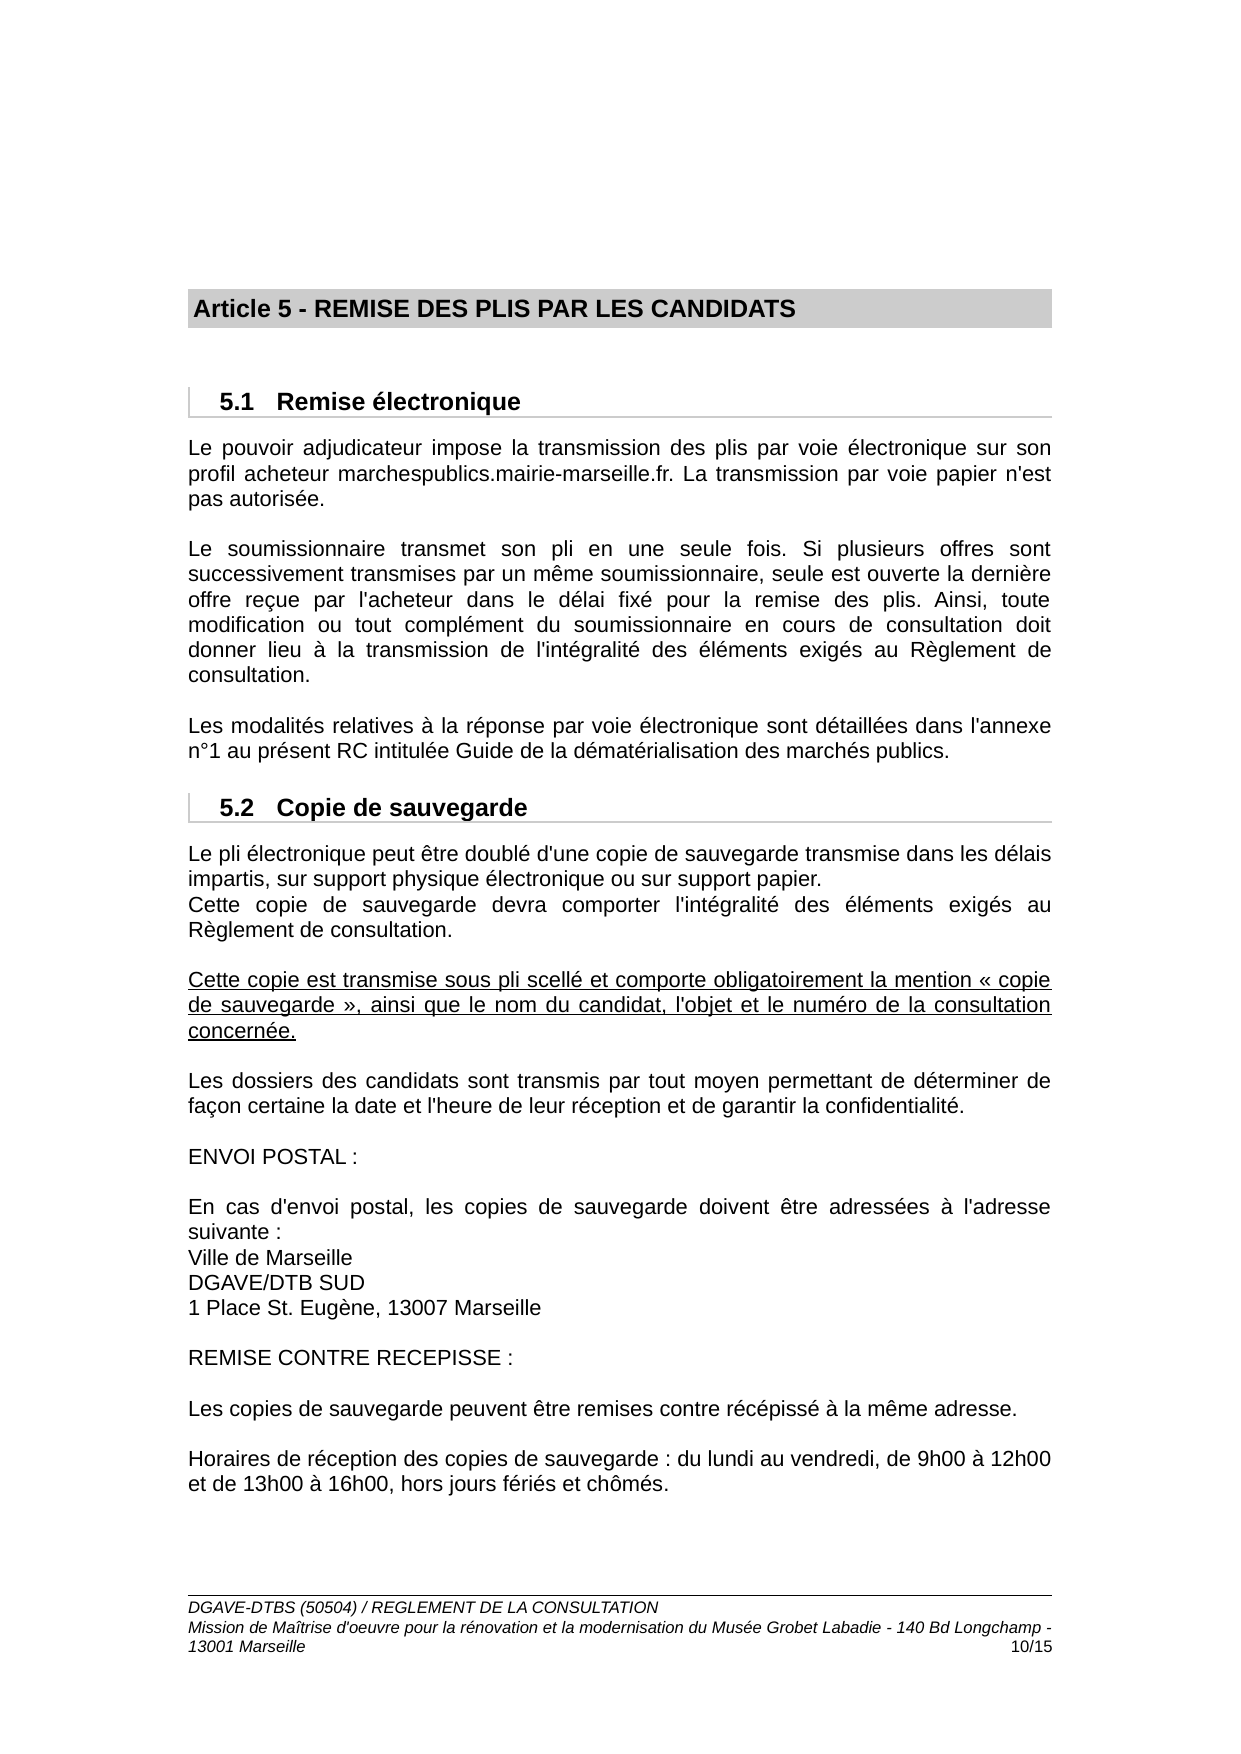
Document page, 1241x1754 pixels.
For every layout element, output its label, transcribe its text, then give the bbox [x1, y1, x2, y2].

text 1 Place St. Eugène, 13007 Marseille [188, 1295, 1052, 1320]
text de sauvegarde », ainsi que le nom du candidat, l'objet et le numéro de la consultation [188, 990, 1052, 1014]
text DGAVE/DTB SUD [188, 1269, 1052, 1295]
subtitle Remise électronique [190, 387, 1052, 416]
text En cas d'envoi postal, les copies de sauvegarde doivent être adressées à l'adresse suivante : [188, 1194, 1052, 1244]
text Les copies de sauvegarde peuvent être remises contre récépissé à la même adresse. [188, 1396, 1052, 1421]
subtitle Copie de sauvegarde [188, 792, 1052, 821]
text Le pouvoir adjudicateur impose la transmission des plis par voie électronique sur son profil acheteur marchespublics.mairie-marseille.fr. La transmission par voie papier n'est pas autorisée. [188, 435, 1052, 511]
subtitle REMISE DES PLIS PAR LES CANDIDATS [190, 291, 1050, 326]
text Ville de Marseille [188, 1244, 1052, 1269]
text Les dossiers des candidats sont transmis par tout moyen permettant de déterminer de façon certaine la date et l'heure de leur réception et de garantir la confidentialité. [188, 1068, 1052, 1118]
text Le soumissionnaire transmet son pli en une seule fois. Si plusieurs offres sont successivement transmises par un même soumissionnaire, seule est ouverte la dernière offre reçue par l'acheteur dans le délai fixé pour la remise des plis. Ainsi, toute modification ou tout complément du soumissionnaire en cours de consultation doit donner lieu à la transmission de l'intégralité des éléments exigés au Règlement de consultation. [188, 536, 1052, 687]
text Cette copie est transmise sous pli scellé et comporte obligatoirement la mention « copie [188, 967, 1052, 989]
text ENVOI POSTAL : [188, 1143, 1052, 1169]
text concernée. [188, 1015, 1052, 1043]
text Cette copie de sauvegarde devra comporter l'intégralité des éléments exigés au Règlement de consultation. [188, 891, 1052, 942]
text Le pli électronique peut être doublé d'une copie de sauvegarde transmise dans les délais impartis, sur support physique électronique ou sur support papier. [188, 841, 1052, 891]
text REMISE CONTRE RECEPISSE : [188, 1345, 1052, 1370]
text Les modalités relatives à la réponse par voie électronique sont détaillées dans l'annexe n°1 au présent RC intitulée Guide de la dématérialisation des marchés publics. [188, 713, 1052, 763]
text Horaires de réception des copies de sauvegarde : du lundi au vendredi, de 9h00 à 12h00 et de 13h00 à 16h00, hors jours fériés et chômés. [188, 1446, 1052, 1496]
